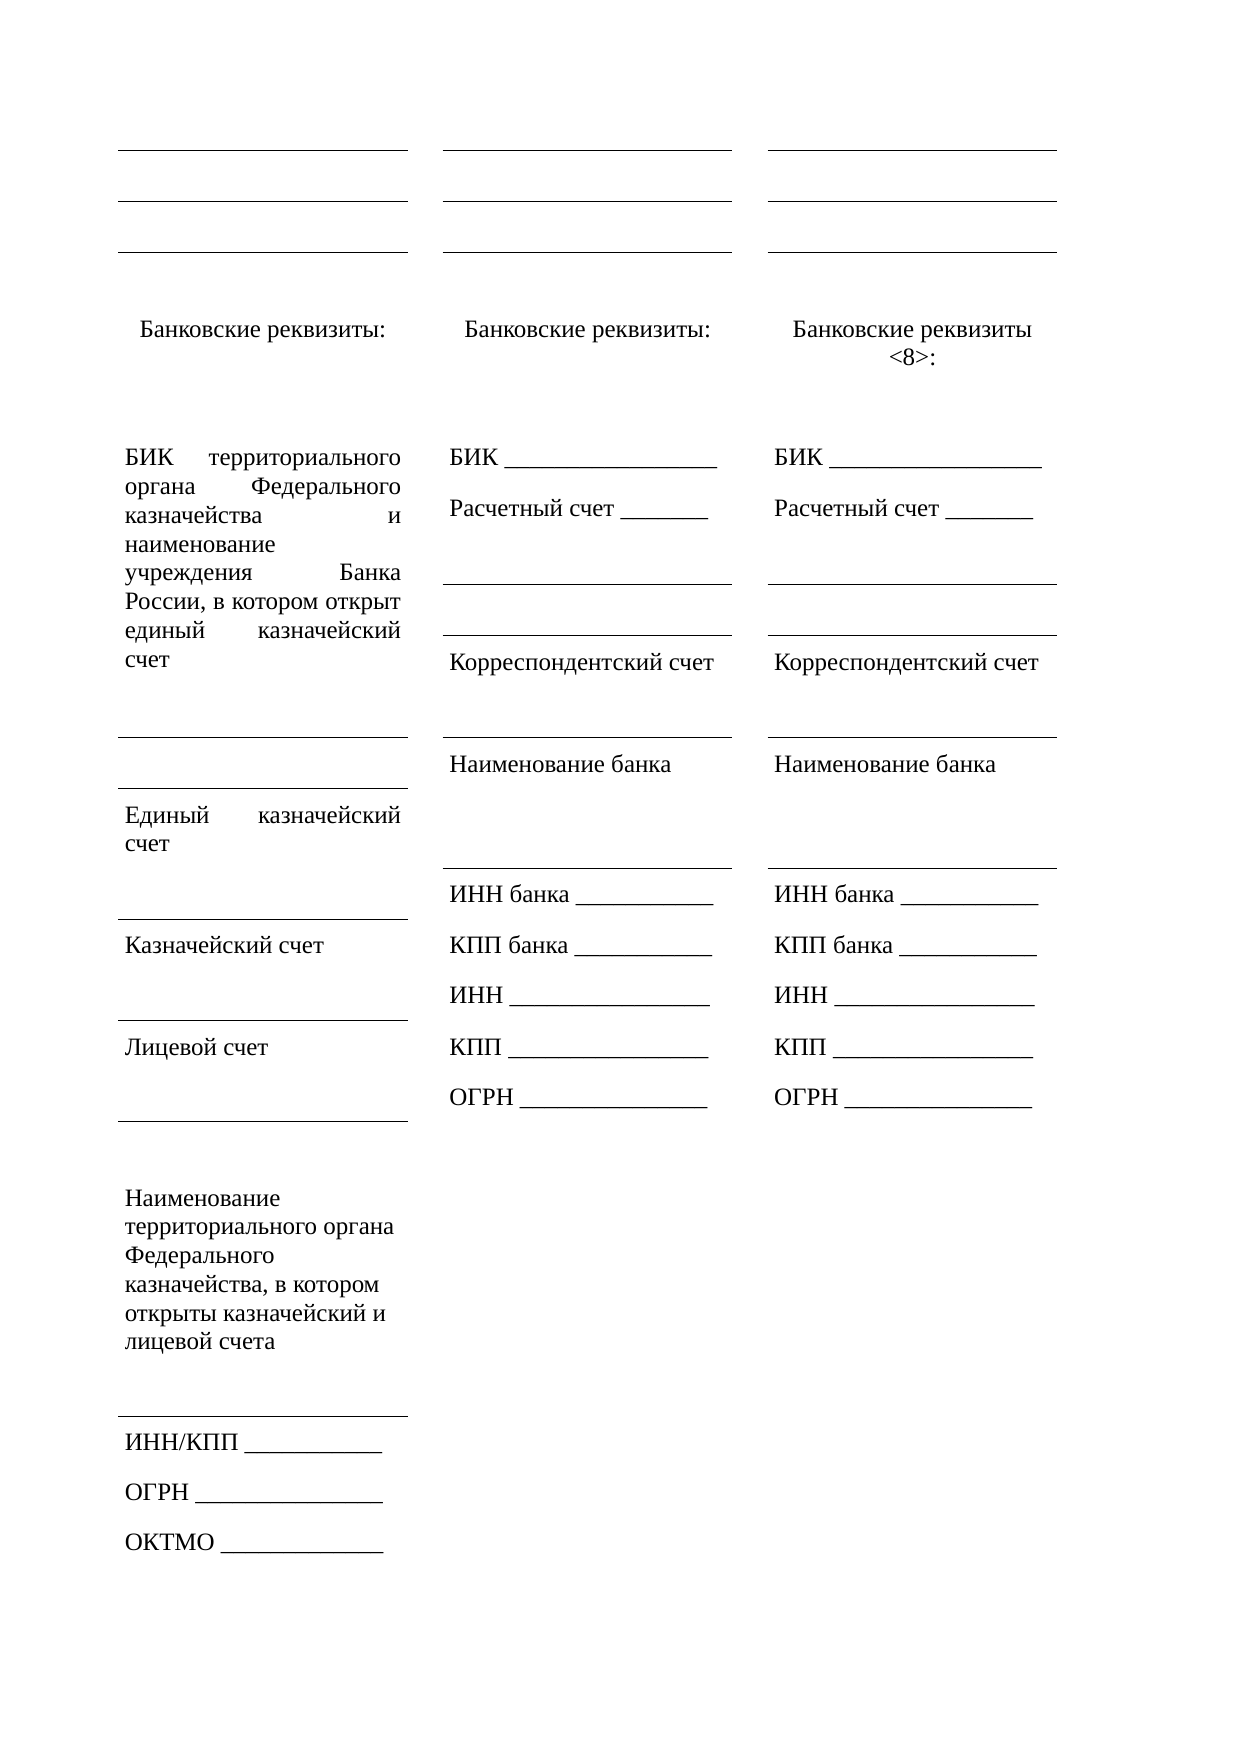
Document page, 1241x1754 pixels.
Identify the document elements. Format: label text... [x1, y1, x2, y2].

table_cell Банковские реквизиты <8>: [768, 303, 1057, 382]
table_cell [768, 382, 1057, 432]
table_cell [768, 202, 1057, 252]
table_cell [443, 788, 732, 868]
table_cell [732, 737, 767, 788]
table_cell Лицевой счет [118, 1021, 407, 1071]
table_cell [732, 533, 767, 584]
table_cell Расчетный счет _______ [768, 482, 1057, 533]
table_cell [408, 252, 443, 303]
table_cell [732, 919, 767, 970]
table_cell [443, 1467, 732, 1517]
table_cell КПП ________________ [768, 1020, 1057, 1071]
table_cell [118, 1366, 407, 1416]
table_cell [443, 1172, 732, 1366]
table_cell [408, 432, 443, 788]
table_cell [443, 202, 732, 252]
table_cell [118, 868, 407, 919]
table_cell [768, 1517, 1057, 1567]
table_cell [118, 970, 407, 1020]
table_cell [732, 1020, 767, 1071]
table_cell [732, 1517, 767, 1567]
table_cell КПП ________________ [443, 1020, 732, 1071]
table_cell ИНН ________________ [768, 970, 1057, 1020]
table_cell [732, 686, 767, 737]
table_cell [768, 253, 1057, 303]
table_cell [408, 1020, 443, 1071]
table_cell [408, 1517, 443, 1567]
table_cell [768, 1416, 1057, 1467]
table_cell БИК _________________ [443, 432, 732, 482]
table_cell [408, 201, 443, 252]
table_cell [732, 382, 767, 432]
table_cell ИНН банка ___________ [768, 869, 1057, 919]
table_cell [408, 303, 443, 382]
table_cell [768, 1121, 1057, 1172]
table_cell ИНН/КПП ___________ [118, 1417, 407, 1467]
table_cell [118, 202, 407, 252]
table_cell [732, 970, 767, 1020]
table_cell [732, 1172, 767, 1366]
table_cell [443, 1121, 732, 1172]
table_cell [768, 1172, 1057, 1366]
table_cell БИК _________________ [768, 432, 1057, 482]
table_cell Казначейский счет [118, 920, 407, 970]
table_cell [408, 1366, 443, 1416]
table_cell [768, 788, 1057, 868]
table_cell [732, 868, 767, 919]
table_cell Наименование банка [768, 738, 1057, 788]
table_cell [408, 1071, 443, 1121]
table_cell [118, 151, 407, 201]
table_cell [732, 635, 767, 686]
table_cell [443, 382, 732, 432]
table_cell Наименование территориального органа Федерального казначейства, в котором открыты казначейский и лицевой счета [118, 1172, 407, 1366]
table_cell [768, 585, 1057, 635]
table_cell [768, 151, 1057, 201]
table_cell [443, 686, 732, 737]
table_cell ИНН банка ___________ [443, 869, 732, 919]
table_cell [732, 432, 767, 482]
table_cell [768, 686, 1057, 737]
table_cell [732, 252, 767, 303]
table_cell [118, 382, 407, 432]
table_cell [443, 585, 732, 635]
table_cell Расчетный счет _______ [443, 482, 732, 533]
table_cell [732, 303, 767, 382]
table_cell Банковские реквизиты: [443, 303, 732, 382]
table_cell Корреспондентский счет [768, 636, 1057, 686]
table_cell ОГРН _______________ [443, 1071, 732, 1121]
table_cell [768, 1467, 1057, 1517]
table_cell Наименование банка [443, 738, 732, 788]
table_cell [732, 150, 767, 201]
table_cell КПП банка ___________ [443, 919, 732, 970]
table_cell [408, 1467, 443, 1517]
table_cell [443, 1416, 732, 1467]
table_cell [408, 1416, 443, 1467]
table_cell Корреспондентский счет [443, 636, 732, 686]
table_cell Банковские реквизиты: [118, 303, 407, 382]
table_cell [732, 1366, 767, 1416]
table_cell [732, 788, 767, 868]
table_cell [732, 1416, 767, 1467]
table_cell [768, 533, 1057, 584]
table_cell [408, 970, 443, 1020]
table_cell [118, 738, 407, 788]
table_cell [732, 1121, 767, 1172]
table_cell ОКТМО _____________ [118, 1517, 407, 1567]
table_cell [118, 1122, 407, 1172]
table_cell [408, 382, 443, 432]
table_cell ОГРН _______________ [768, 1071, 1057, 1121]
table_cell [408, 788, 443, 868]
table_cell [443, 1366, 732, 1416]
table_cell [443, 1517, 732, 1567]
table_cell ОГРН _______________ [118, 1467, 407, 1517]
table_cell [732, 584, 767, 635]
table_cell [443, 151, 732, 201]
table_cell [408, 1172, 443, 1366]
table_cell [732, 1467, 767, 1517]
table_cell [443, 253, 732, 303]
table_cell БИК территориального органа Федерального казначейства и наименование учреждения Банка России, в котором открыт единый казначейский счет [118, 432, 407, 737]
table_cell [732, 201, 767, 252]
table_cell [118, 253, 407, 303]
table_cell ИНН ________________ [443, 970, 732, 1020]
table_cell Единый казначейский счет [118, 789, 407, 868]
table_cell [408, 150, 443, 201]
table_cell КПП банка ___________ [768, 919, 1057, 970]
table_cell [408, 1121, 443, 1172]
table_cell [732, 482, 767, 533]
table_cell [408, 868, 443, 970]
table_cell [443, 533, 732, 584]
table_cell [768, 1366, 1057, 1416]
table_cell [118, 1071, 407, 1121]
table_cell [732, 1071, 767, 1121]
